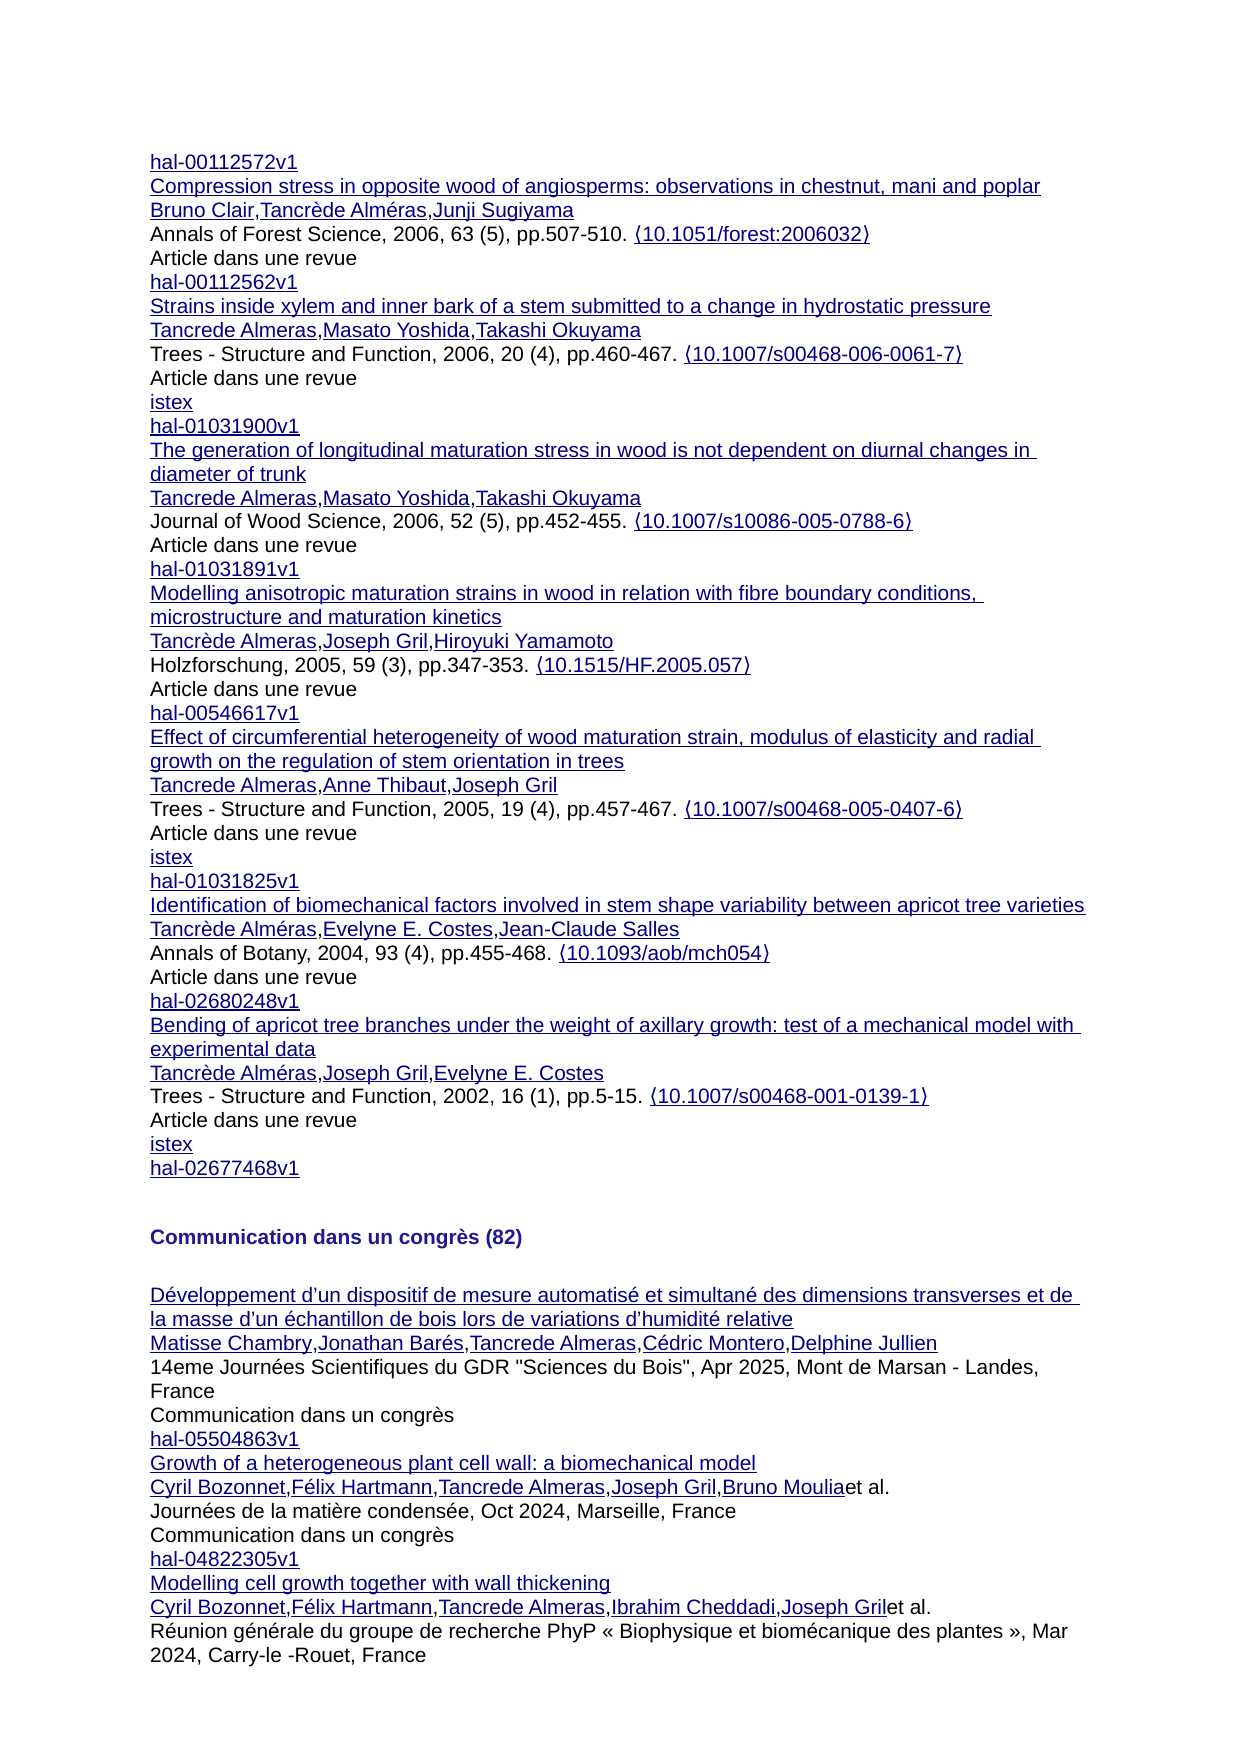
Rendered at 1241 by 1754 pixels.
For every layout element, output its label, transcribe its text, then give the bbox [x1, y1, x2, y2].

table_header Développement d’un dispositif de mesure automatisé et simultané des dimensions transverses et de la masse d’un échantillon de bois lors de variations d’humidité relative Matisse Chambry,Jonathan Barés,Tancrede Almeras,Cédric Montero,Delphine Jullien 14eme Journées Scientifiques du GDR "Sciences du Bois", Apr 2025, Mont de Marsan - Landes, France Communication dans un congrès hal-05504863v1 [150, 1283, 1090, 1451]
table_cell Growth of a heterogeneous plant cell wall: a biomechanical model Cyril Bozonnet,Félix Hartmann,Tancrede Almeras,Joseph Gril,Bruno Mouliaet al. Journées de la matière condensée, Oct 2024, Marseille, France Communication dans un congrès hal-04822305v1 [150, 1451, 1090, 1571]
table_cell Effect of circumferential heterogeneity of wood maturation strain, modulus of elasticity and radial growth on the regulation of stem orientation in trees Tancrede Almeras,Anne Thibaut,Joseph Gril Trees - Structure and Function, 2005, 19 (4), pp.457-467. ⟨10.1007/s00468-005-0407-6⟩ Article dans une revue istex hal-01031825v1 [150, 725, 1090, 893]
table_cell Identification of biomechanical factors involved in stem shape variability between apricot tree varieties Tancrède Alméras,Evelyne E. Costes,Jean-Claude Salles Annals of Botany, 2004, 93 (4), pp.455-468. ⟨10.1093/aob/mch054⟩ Article dans une revue hal-02680248v1 [150, 893, 1090, 1012]
table_cell hal-00112572v1 [150, 150, 1090, 174]
table_cell Modelling anisotropic maturation strains in wood in relation with fibre boundary conditions, microstructure and maturation kinetics Tancrède Almeras,Joseph Gril,Hiroyuki Yamamoto Holzforschung, 2005, 59 (3), pp.347-353. ⟨10.1515/HF.2005.057⟩ Article dans une revue hal-00546617v1 [150, 581, 1090, 725]
table_cell Modelling cell growth together with wall thickening Cyril Bozonnet,Félix Hartmann,Tancrede Almeras,Ibrahim Cheddadi,Joseph Grilet al. Réunion générale du groupe de recherche PhyP « Biophysique et biomécanique des plantes », Mar 2024, Carry-le -Rouet, France [150, 1571, 1090, 1667]
subtitle Communication dans un congrès (82) [150, 1225, 1090, 1249]
table_cell Compression stress in opposite wood of angiosperms: observations in chestnut, mani and poplar Bruno Clair,Tancrède Alméras,Junji Sugiyama Annals of Forest Science, 2006, 63 (5), pp.507-510. ⟨10.1051/forest:2006032⟩ Article dans une revue hal-00112562v1 [150, 174, 1090, 294]
table_cell Strains inside xylem and inner bark of a stem submitted to a change in hydrostatic pressure Tancrede Almeras,Masato Yoshida,Takashi Okuyama Trees - Structure and Function, 2006, 20 (4), pp.460-467. ⟨10.1007/s00468-006-0061-7⟩ Article dans une revue istex hal-01031900v1 [150, 294, 1090, 437]
table_cell The generation of longitudinal maturation stress in wood is not dependent on diurnal changes in diameter of trunk Tancrede Almeras,Masato Yoshida,Takashi Okuyama Journal of Wood Science, 2006, 52 (5), pp.452-455. ⟨10.1007/s10086-005-0788-6⟩ Article dans une revue hal-01031891v1 [150, 438, 1090, 581]
table_cell Bending of apricot tree branches under the weight of axillary growth: test of a mechanical model with experimental data Tancrède Alméras,Joseph Gril,Evelyne E. Costes Trees - Structure and Function, 2002, 16 (1), pp.5-15. ⟨10.1007/s00468-001-0139-1⟩ Article dans une revue istex hal-02677468v1 [150, 1013, 1090, 1180]
